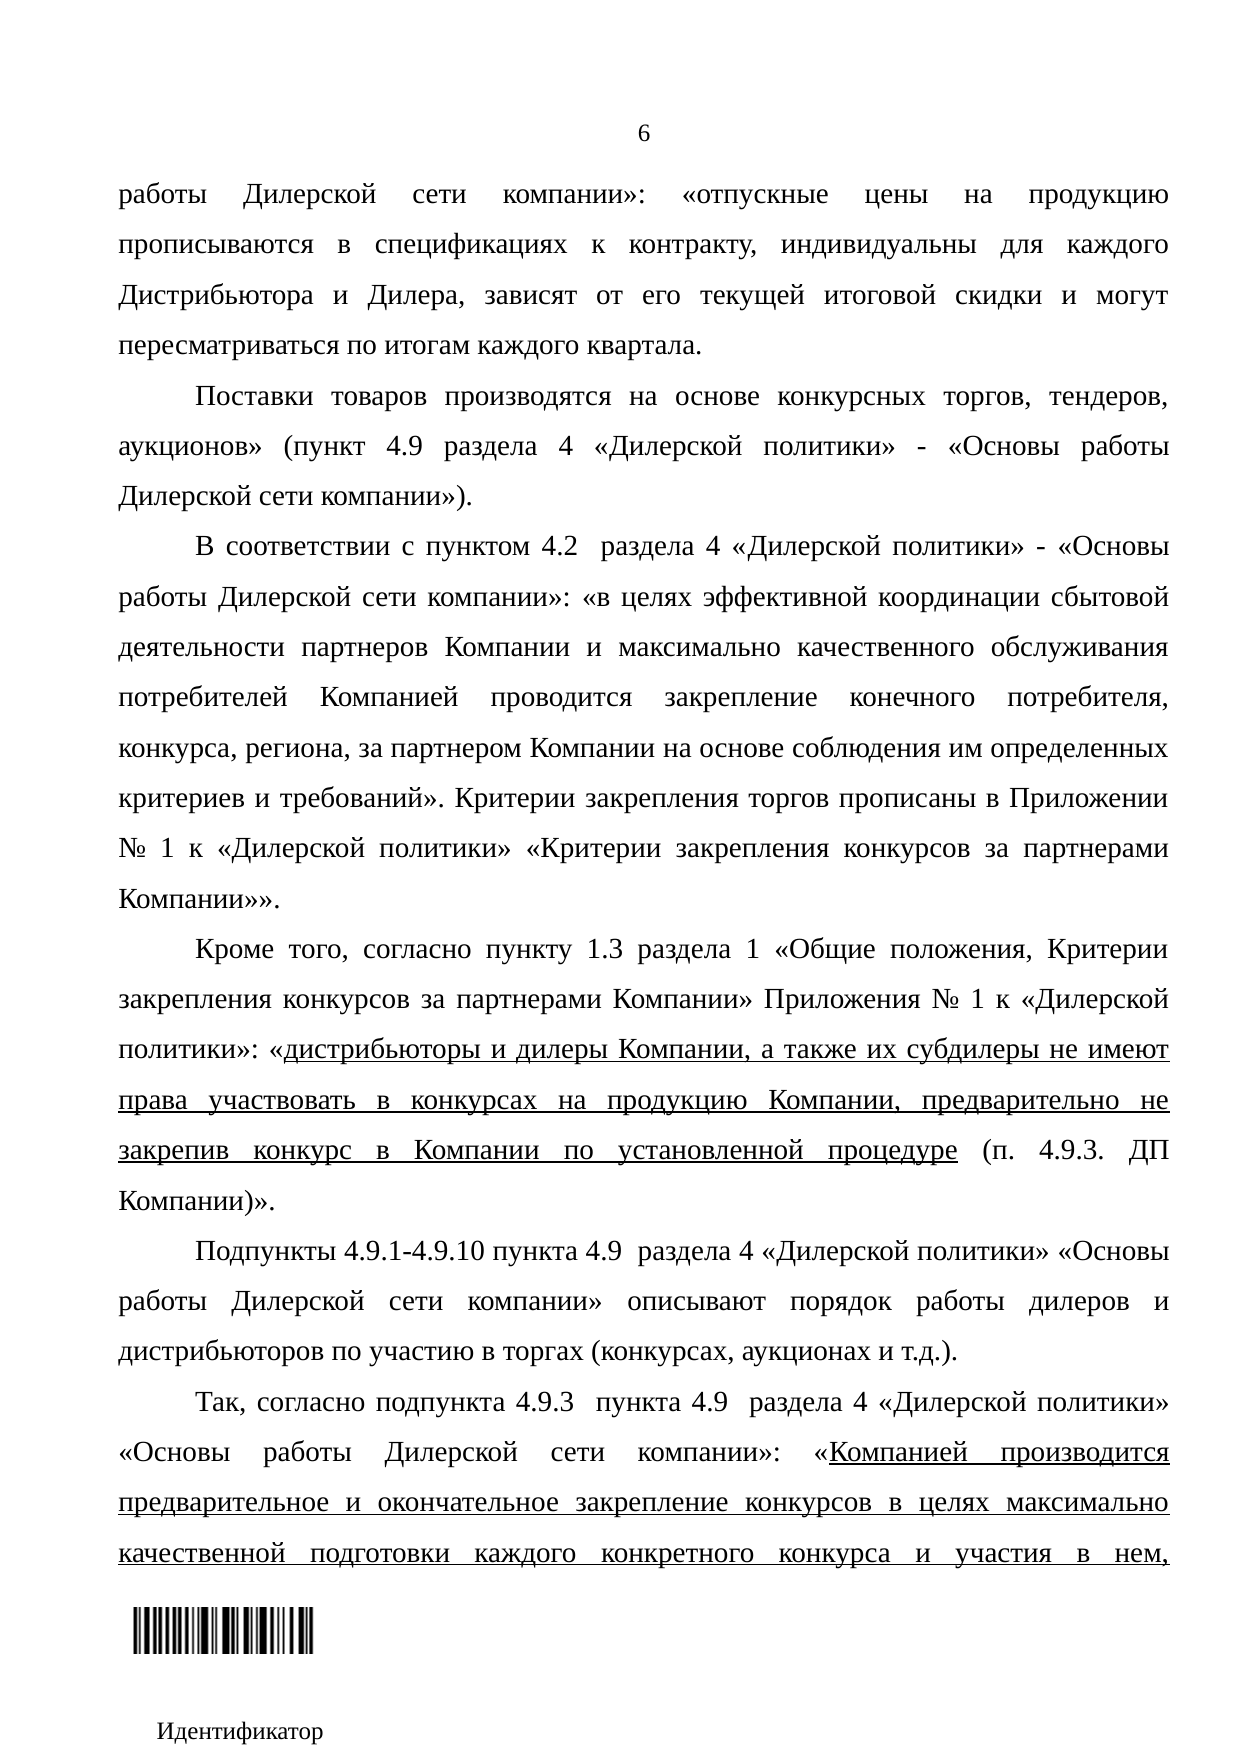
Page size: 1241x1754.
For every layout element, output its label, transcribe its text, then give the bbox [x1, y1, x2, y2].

text В соответствии с пунктом 4.2 раздела 4 «Дилерской политики» - «Основы работы Дилерской сети компании»: «в целях эффективной координации сбытовой деятельности партнеров Компании и максимально качественного обслуживания потребителей Компанией проводится закрепление конечного потребителя, конкурса, региона, за партнером Компании на основе соблюдения им определенных критериев и требований». Критерии закрепления торгов прописаны в Приложении № 1 к «Дилерской политики» «Критерии закрепления конкурсов за партнерами Компании»». [118, 528, 1170, 914]
text Подпункты 4.9.1-4.9.10 пункта 4.9 раздела 4 «Дилерской политики» «Основы работы Дилерской сети компании» описывают порядок работы дилеров и дистрибьюторов по участию в торгах (конкурсах, аукционах и т.д.). [118, 1233, 1170, 1367]
text качественной подготовки каждого конкретного конкурса и участия в нем, [118, 1515, 1170, 1564]
text Поставки товаров производятся на основе конкурсных торгов, тендеров, аукционов» (пункт 4.9 раздела 4 «Дилерской политики» - «Основы работы Дилерской сети компании»). [118, 378, 1170, 512]
text Кроме того, согласно пункту 1.3 раздела 1 «Общие положения, Критерии закрепления конкурсов за партнерами Компании» Приложения № 1 к «Дилерской политики»: «дистрибьюторы и дилеры Компании, а также их субдилеры не имеют права участвовать в конкурсах на продукцию Компании, предварительно не [118, 931, 1170, 1111]
text работы Дилерской сети компании»: «отпускные цены на продукцию прописываются в спецификациях к контракту, индивидуальны для каждого Дистрибьютора и Дилера, зависят от его текущей итоговой скидки и могут пересматриваться по итогам каждого квартала. [118, 176, 1170, 361]
text закрепив конкурс в Компании по установленной процедуре (п. 4.9.3. ДП Компании)». [118, 1113, 1170, 1216]
picture [118, 1607, 331, 1654]
text Так, согласно подпункта 4.9.3 пункта 4.9 раздела 4 «Дилерской политики» «Основы работы Дилерской сети компании»: «Компанией производится предварительное и окончательное закрепление конкурсов в целях максимально [118, 1384, 1170, 1514]
